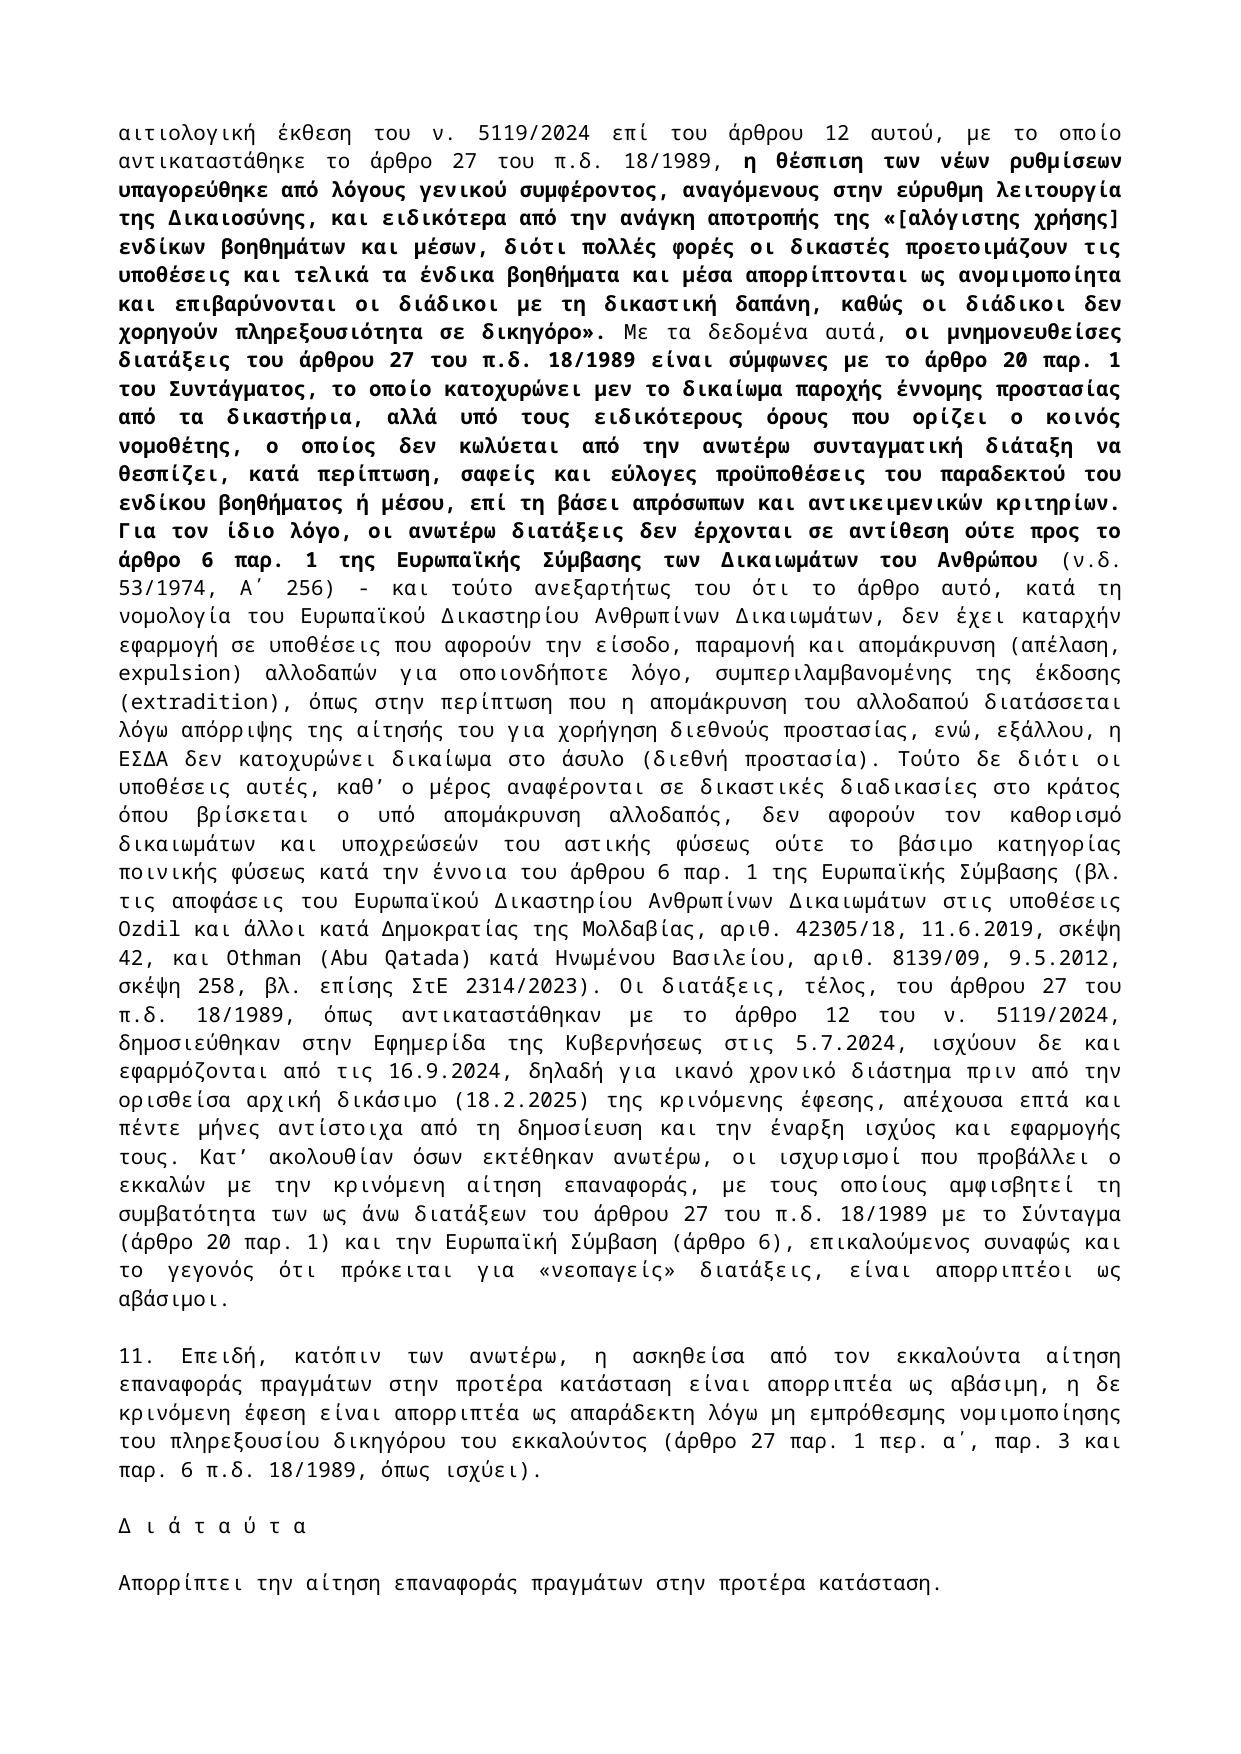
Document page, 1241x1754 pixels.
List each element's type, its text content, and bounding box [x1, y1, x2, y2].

text 11. Επειδή, κατόπιν των ανωτέρω, η ασκηθείσα από τον εκκαλούντα αίτηση επαναφοράς πραγμάτων στην προτέρα κατάσταση είναι απορριπτέα ως αβάσιμη, η δε κρινόμενη έφεση είναι απορριπτέα ως απαράδεκτη λόγω μη εμπρόθεσμης νομιμοποίησης του πληρεξουσίου δικηγόρου του εκκαλούντος (άρθρο 27 παρ. 1 περ. α΄, παρ. 3 και παρ. 6 π.δ. 18/1989, όπως ισχύει). [118, 1341, 1122, 1483]
text Δ ι ά τ α ύ τ α [118, 1512, 1122, 1540]
text Απορρίπτει την αίτηση επαναφοράς πραγμάτων στην προτέρα κατάσταση. [118, 1568, 1122, 1597]
text αιτιολογική έκθεση του ν. 5119/2024 επί του άρθρου 12 αυτού, με το οποίο αντικαταστάθηκε το άρθρο 27 του π.δ. 18/1989, η θέσπιση των νέων ρυθμίσεων υπαγορεύθηκε από λόγους γενικού συμφέροντος, αναγόμενους στην εύρυθμη λειτουργία της Δικαιοσύνης, και ειδικότερα από την ανάγκη αποτροπής της «[αλόγιστης χρήσης] ενδίκων βοηθημάτων και μέσων, διότι πολλές φορές οι δικαστές προετοιμάζουν τις υποθέσεις και τελικά τα ένδικα βοηθήματα και μέσα απορρίπτονται ως ανομιμοποίητα και επιβαρύνονται οι διάδικοι με τη δικαστική δαπάνη, καθώς οι διάδικοι δεν χορηγούν πληρεξουσιότητα σε δικηγόρο». Με τα δεδομένα αυτά, οι μνημονευθείσες διατάξεις του άρθρου 27 του π.δ. 18/1989 είναι σύμφωνες με το άρθρο 20 παρ. 1 του Συντάγματος, το οποίο κατοχυρώνει μεν το δικαίωμα παροχής έννομης προστασίας από τα δικαστήρια, αλλά υπό τους ειδικότερους όρους που ορίζει ο κοινός νομοθέτης, ο οποίος δεν κωλύεται από την ανωτέρω συνταγματική διάταξη να θεσπίζει, κατά περίπτωση, σαφείς και εύλογες προϋποθέσεις του παραδεκτού του ενδίκου βοηθήματος ή μέσου, επί τη βάσει απρόσωπων και αντικειμενικών κριτηρίων. Για τον ίδιο λόγο, οι ανωτέρω διατάξεις δεν έρχονται σε αντίθεση ούτε προς το άρθρο 6 παρ. 1 της Ευρωπαϊκής Σύμβασης των Δικαιωμάτων του Ανθρώπου (ν.δ. 53/1974, Α΄ 256) - και τούτο ανεξαρτήτως του ότι το άρθρο αυτό, κατά τη νομολογία του Ευρωπαϊκού Δικαστηρίου Ανθρωπίνων Δικαιωμάτων, δεν έχει καταρχήν εφαρμογή σε υποθέσεις που αφορούν την είσοδο, παραμονή και απομάκρυνση (απέλαση, expulsion) αλλοδαπών για οποιονδήποτε λόγο, συμπεριλαμβανομένης της έκδοσης (extradition), όπως στην περίπτωση που η απομάκρυνση του αλλοδαπού διατάσσεται λόγω απόρριψης της αίτησής του για χορήγηση διεθνούς προστασίας, ενώ, εξάλλου, η ΕΣΔΑ δεν κατοχυρώνει δικαίωμα στο άσυλο (διεθνή προστασία). Τούτο δε διότι οι υποθέσεις αυτές, καθ’ ο μέρος αναφέρονται σε δικαστικές διαδικασίες στο κράτος όπου βρίσκεται ο υπό απομάκρυνση αλλοδαπός, δεν αφορούν τον καθορισμό δικαιωμάτων και υποχρεώσεών του αστικής φύσεως ούτε το βάσιμο κατηγορίας ποινικής φύσεως κατά την έννοια του άρθρου 6 παρ. 1 της Ευρωπαϊκής Σύμβασης (βλ. τις αποφάσεις του Ευρωπαϊκού Δικαστηρίου Ανθρωπίνων Δικαιωμάτων στις υποθέσεις Ozdil και άλλοι κατά Δημοκρατίας της Μολδαβίας, αριθ. 42305/18, 11.6.2019, σκέψη 42, και Othman (Abu Qatada) κατά Ηνωμένου Βασιλείου, αριθ. 8139/09, 9.5.2012, σκέψη 258, βλ. επίσης ΣτΕ 2314/2023). Οι διατάξεις, τέλος, του άρθρου 27 του π.δ. 18/1989, όπως αντικαταστάθηκαν με το άρθρο 12 του ν. 5119/2024, δημοσιεύθηκαν στην Εφημερίδα της Κυβερνήσεως στις 5.7.2024, ισχύουν δε και εφαρμόζονται από τις 16.9.2024, δηλαδή για ικανό χρονικό διάστημα πριν από την ορισθείσα αρχική δικάσιμο (18.2.2025) της κρινόμενης έφεσης, απέχουσα επτά και πέντε μήνες αντίστοιχα από τη δημοσίευση και την έναρξη ισχύος και εφαρμογής τους. Κατ’ ακολουθίαν όσων εκτέθηκαν ανωτέρω, οι ισχυρισμοί που προβάλλει ο εκκαλών με την κρινόμενη αίτηση επαναφοράς, με τους οποίους αμφισβητεί τη συμβατότητα των ως άνω διατάξεων του άρθρου 27 του π.δ. 18/1989 με το Σύνταγμα (άρθρο 20 παρ. 1) και την Ευρωπαϊκή Σύμβαση (άρθρο 6), επικαλούμενος συναφώς και το γεγονός ότι πρόκειται για «νεοπαγείς» διατάξεις, είναι απορριπτέοι ως αβάσιμοι. [118, 118, 1122, 1312]
